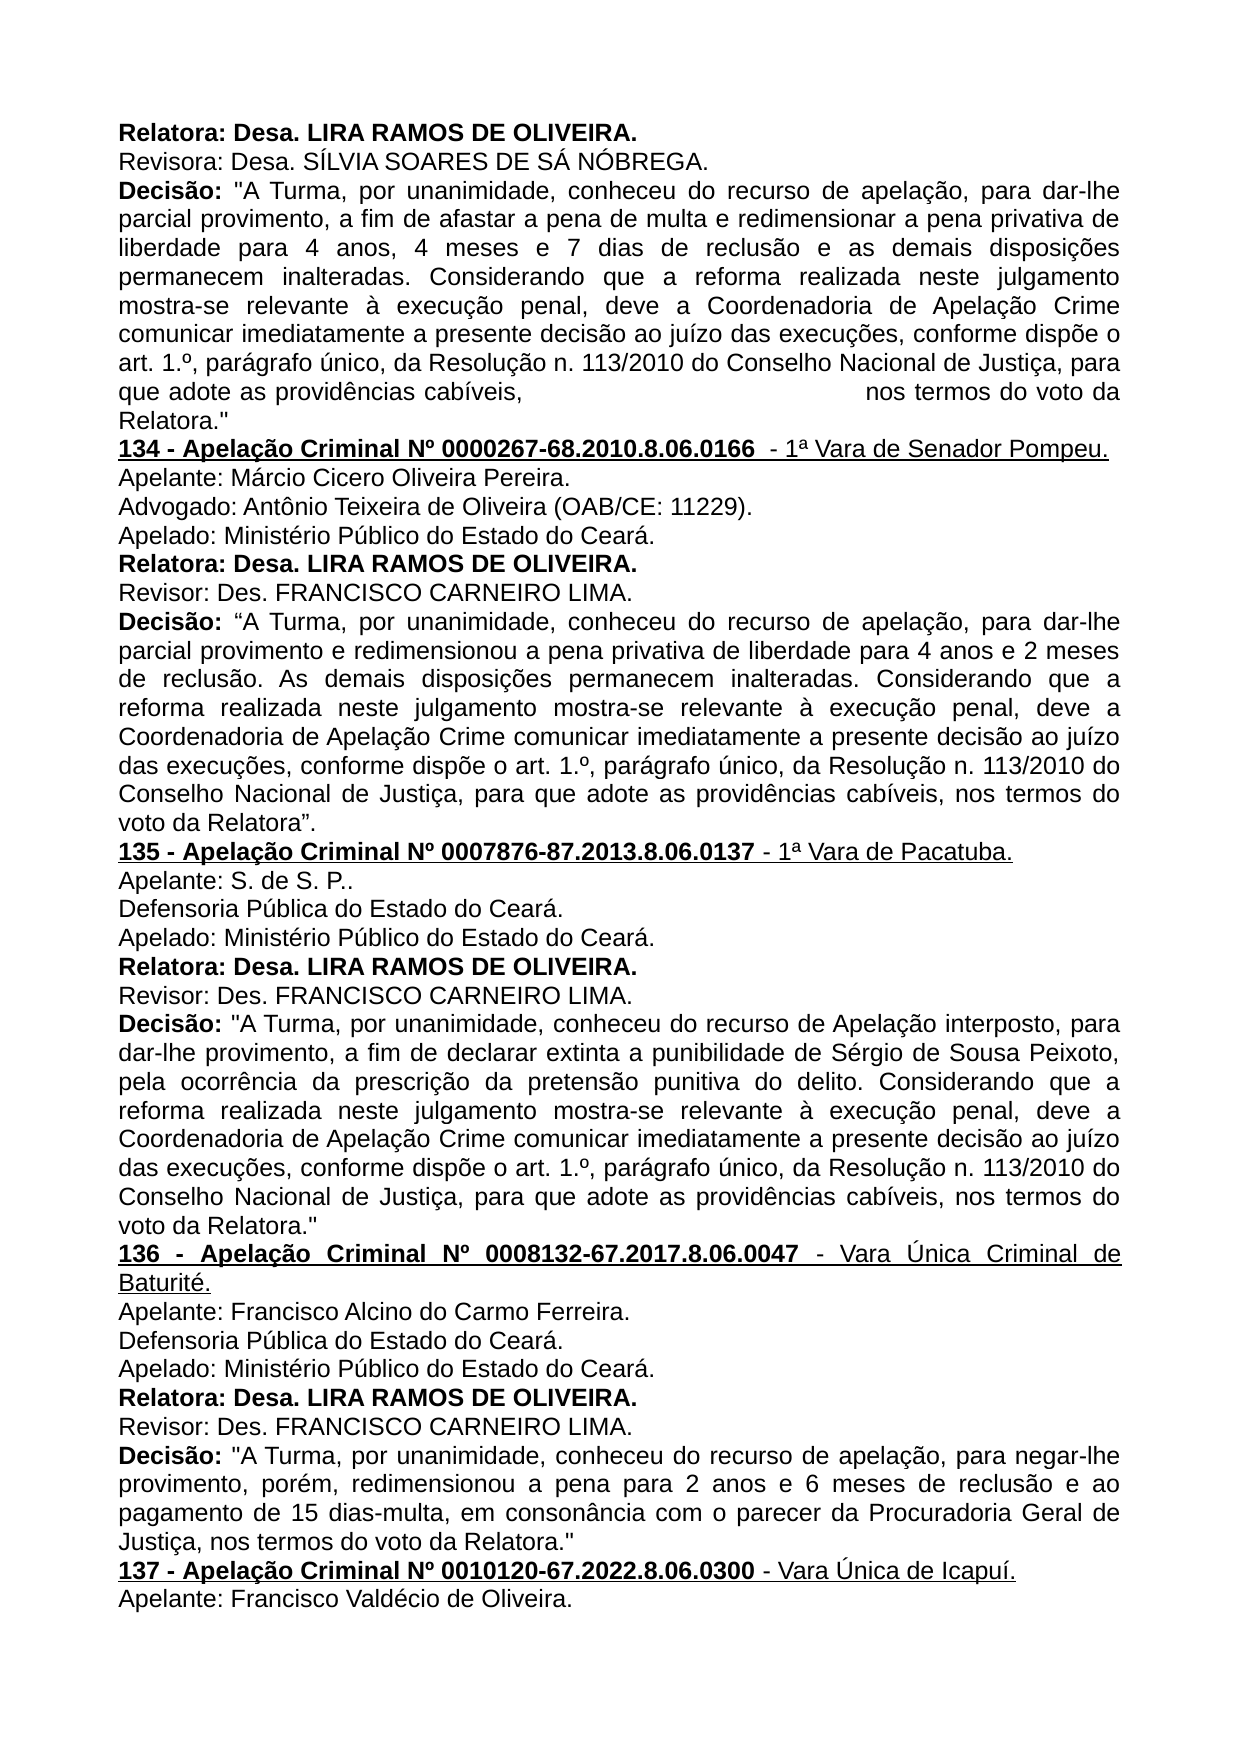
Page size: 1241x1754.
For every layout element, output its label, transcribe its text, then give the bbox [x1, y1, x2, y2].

text Revisor: Des. FRANCISCO CARNEIRO LIMA. [118, 578, 1122, 607]
text 136 - Apelação Criminal Nº 0008132-67.2017.8.06.0047 - Vara Única Criminal de [118, 1239, 1122, 1264]
text Apelado: Ministério Público do Estado do Ceará. [118, 923, 1122, 952]
text Revisor: Des. FRANCISCO CARNEIRO LIMA. [118, 981, 1122, 1009]
text Apelante: Márcio Cicero Oliveira Pereira. [118, 463, 1122, 492]
text Revisora: Desa. SÍLVIA SOARES DE SÁ NÓBREGA. [118, 147, 1122, 176]
text Apelado: Ministério Público do Estado do Ceará. [118, 521, 1122, 549]
text Baturité. [118, 1266, 1122, 1297]
text Relatora: Desa. LIRA RAMOS DE OLIVEIRA. [118, 118, 1122, 147]
text Apelante: Francisco Alcino do Carmo Ferreira. [118, 1297, 1122, 1326]
text Relatora: Desa. LIRA RAMOS DE OLIVEIRA. [118, 1383, 1122, 1412]
text Apelante: Francisco Valdécio de Oliveira. [118, 1584, 1122, 1613]
text Decisão: "A Turma, por unanimidade, conheceu do recurso de apelação, para negar-lhe provimento, porém, redimensionou a pena para 2 anos e 6 meses de reclusão e ao pagamento de 15 dias-multa, em consonância com o parecer da Procuradoria Geral de Justiça, nos termos do voto da Relatora." [118, 1441, 1122, 1556]
text Revisor: Des. FRANCISCO CARNEIRO LIMA. [118, 1412, 1122, 1441]
text Decisão: "A Turma, por unanimidade, conheceu do recurso de Apelação interposto, para dar-lhe provimento, a fim de declarar extinta a punibilidade de Sérgio de Sousa Peixoto, pela ocorrência da prescrição da pretensão punitiva do delito. Considerando que a reforma realizada neste julgamento mostra-se relevante à execução penal, deve a Coordenadoria de Apelação Crime comunicar imediatamente a presente decisão ao juízo das execuções, conforme dispõe o art. 1.º, parágrafo único, da Resolução n. 113/2010 do Conselho Nacional de Justiça, para que adote as providências cabíveis, nos termos do voto da Relatora." [118, 1009, 1122, 1239]
text Decisão: "A Turma, por unanimidade, conheceu do recurso de apelação, para dar-lhe parcial provimento, a fim de afastar a pena de multa e redimensionar a pena privativa de liberdade para 4 anos, 4 meses e 7 dias de reclusão e as demais disposições permanecem inalteradas. Considerando que a reforma realizada neste julgamento mostra-se relevante à execução penal, deve a Coordenadoria de Apelação Crime comunicar imediatamente a presente decisão ao juízo das execuções, conforme dispõe o art. 1.º, parágrafo único, da Resolução n. 113/2010 do Conselho Nacional de Justiça, para que adote as providências cabíveis, nos termos do voto da Relatora." [118, 176, 1122, 434]
text Apelante: S. de S. P.. [118, 866, 1122, 894]
text Defensoria Pública do Estado do Ceará. [118, 1326, 1122, 1354]
text 134 - Apelação Criminal Nº 0000267-68.2010.8.06.0166 - 1ª Vara de Senador Pompeu. [118, 434, 1122, 463]
text Apelado: Ministério Público do Estado do Ceará. [118, 1354, 1122, 1383]
text 137 - Apelação Criminal Nº 0010120-67.2022.8.06.0300 - Vara Única de Icapuí. [118, 1556, 1122, 1584]
text Relatora: Desa. LIRA RAMOS DE OLIVEIRA. [118, 549, 1122, 578]
text Relatora: Desa. LIRA RAMOS DE OLIVEIRA. [118, 952, 1122, 981]
text Defensoria Pública do Estado do Ceará. [118, 894, 1122, 923]
text Decisão: “A Turma, por unanimidade, conheceu do recurso de apelação, para dar-lhe parcial provimento e redimensionou a pena privativa de liberdade para 4 anos e 2 meses de reclusão. As demais disposições permanecem inalteradas. Considerando que a reforma realizada neste julgamento mostra-se relevante à execução penal, deve a Coordenadoria de Apelação Crime comunicar imediatamente a presente decisão ao juízo das execuções, conforme dispõe o art. 1.º, parágrafo único, da Resolução n. 113/2010 do Conselho Nacional de Justiça, para que adote as providências cabíveis, nos termos do voto da Relatora”. [118, 607, 1122, 837]
text 135 - Apelação Criminal Nº 0007876-87.2013.8.06.0137 - 1ª Vara de Pacatuba. [118, 837, 1122, 866]
text Advogado: Antônio Teixeira de Oliveira (OAB/CE: 11229). [118, 492, 1122, 521]
